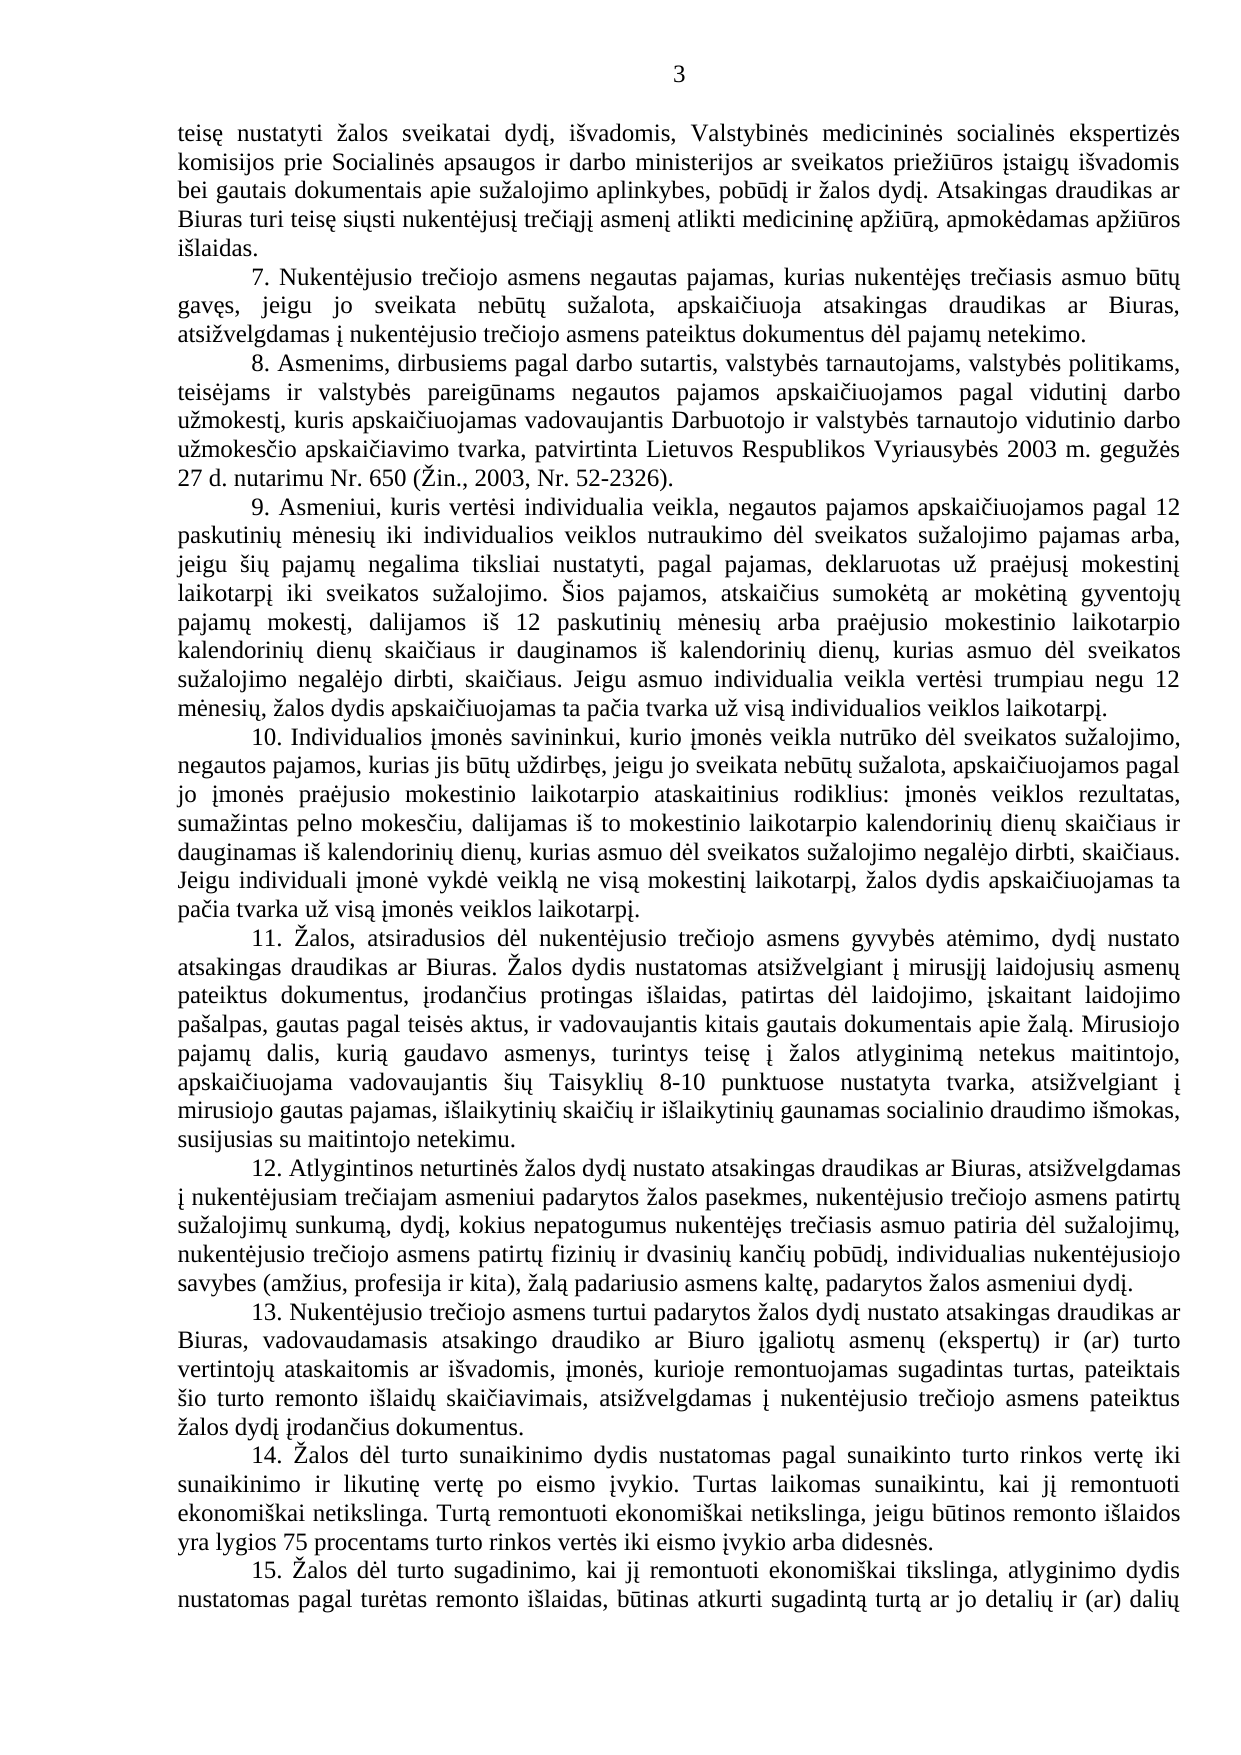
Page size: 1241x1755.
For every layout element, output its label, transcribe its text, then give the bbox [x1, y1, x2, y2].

text 9. Asmeniui, kuris vertėsi individualia veikla, negautos pajamos apskaičiuojamos pagal 12 paskutinių mėnesių iki individualios veiklos nutraukimo dėl sveikatos sužalojimo pajamas arba, jeigu šių pajamų negalima tiksliai nustatyti, pagal pajamas, deklaruotas už praėjusį mokestinį laikotarpį iki sveikatos sužalojimo. Šios pajamos, atskaičius sumokėtą ar mokėtiną gyventojų pajamų mokestį, dalijamos iš 12 paskutinių mėnesių arba praėjusio mokestinio laikotarpio kalendorinių dienų skaičiaus ir dauginamos iš kalendorinių dienų, kurias asmuo dėl sveikatos sužalojimo negalėjo dirbti, skaičiaus. Jeigu asmuo individualia veikla vertėsi trumpiau negu 12 mėnesių, žalos dydis apskaičiuojamas ta pačia tvarka už visą individualios veiklos laikotarpį. [177, 492, 1181, 722]
text 11. Žalos, atsiradusios dėl nukentėjusio trečiojo asmens gyvybės atėmimo, dydį nustato atsakingas draudikas ar Biuras. Žalos dydis nustatomas atsižvelgiant į mirusįjį laidojusių asmenų pateiktus dokumentus, įrodančius protingas išlaidas, patirtas dėl laidojimo, įskaitant laidojimo pašalpas, gautas pagal teisės aktus, ir vadovaujantis kitais gautais dokumentais apie žalą. Mirusiojo pajamų dalis, kurią gaudavo asmenys, turintys teisę į žalos atlyginimą netekus maitintojo, apskaičiuojama vadovaujantis šių Taisyklių 8-10 punktuose nustatyta tvarka, atsižvelgiant į mirusiojo gautas pajamas, išlaikytinių skaičių ir išlaikytinių gaunamas socialinio draudimo išmokas, susijusias su maitintojo netekimu. [177, 923, 1181, 1153]
text 10. Individualios įmonės savininkui, kurio įmonės veikla nutrūko dėl sveikatos sužalojimo, negautos pajamos, kurias jis būtų uždirbęs, jeigu jo sveikata nebūtų sužalota, apskaičiuojamos pagal jo įmonės praėjusio mokestinio laikotarpio ataskaitinius rodiklius: įmonės veiklos rezultatas, sumažintas pelno mokesčiu, dalijamas iš to mokestinio laikotarpio kalendorinių dienų skaičiaus ir dauginamas iš kalendorinių dienų, kurias asmuo dėl sveikatos sužalojimo negalėjo dirbti, skaičiaus. Jeigu individuali įmonė vykdė veiklą ne visą mokestinį laikotarpį, žalos dydis apskaičiuojamas ta pačia tvarka už visą įmonės veiklos laikotarpį. [177, 722, 1181, 923]
text 7. Nukentėjusio trečiojo asmens negautas pajamas, kurias nukentėjęs trečiasis asmuo būtų gavęs, jeigu jo sveikata nebūtų sužalota, apskaičiuoja atsakingas draudikas ar Biuras, atsižvelgdamas į nukentėjusio trečiojo asmens pateiktus dokumentus dėl pajamų netekimo. [177, 262, 1181, 348]
text 14. Žalos dėl turto sunaikinimo dydis nustatomas pagal sunaikinto turto rinkos vertę iki sunaikinimo ir likutinę vertę po eismo įvykio. Turtas laikomas sunaikintu, kai jį remontuoti ekonomiškai netikslinga. Turtą remontuoti ekonomiškai netikslinga, jeigu būtinos remonto išlaidos yra lygios 75 procentams turto rinkos vertės iki eismo įvykio arba didesnės. [177, 1441, 1181, 1556]
text 13. Nukentėjusio trečiojo asmens turtui padarytos žalos dydį nustato atsakingas draudikas ar Biuras, vadovaudamasis atsakingo draudiko ar Biuro įgaliotų asmenų (ekspertų) ir (ar) turto vertintojų ataskaitomis ar išvadomis, įmonės, kurioje remontuojamas sugadintas turtas, pateiktais šio turto remonto išlaidų skaičiavimais, atsižvelgdamas į nukentėjusio trečiojo asmens pateiktus žalos dydį įrodančius dokumentus. [177, 1297, 1181, 1441]
text 12. Atlygintinos neturtinės žalos dydį nustato atsakingas draudikas ar Biuras, atsižvelgdamas į nukentėjusiam trečiajam asmeniui padarytos žalos pasekmes, nukentėjusio trečiojo asmens patirtų sužalojimų sunkumą, dydį, kokius nepatogumus nukentėjęs trečiasis asmuo patiria dėl sužalojimų, nukentėjusio trečiojo asmens patirtų fizinių ir dvasinių kančių pobūdį, individualias nukentėjusiojo savybes (amžius, profesija ir kita), žalą padariusio asmens kaltę, padarytos žalos asmeniui dydį. [177, 1153, 1181, 1297]
text 15. Žalos dėl turto sugadinimo, kai jį remontuoti ekonomiškai tikslinga, atlyginimo dydis nustatomas pagal turėtas remonto išlaidas, būtinas atkurti sugadintą turtą ar jo detalių ir (ar) dalių [177, 1556, 1181, 1613]
text teisę nustatyti žalos sveikatai dydį, išvadomis, Valstybinės medicininės socialinės ekspertizės komisijos prie Socialinės apsaugos ir darbo ministerijos ar sveikatos priežiūros įstaigų išvadomis bei gautais dokumentais apie sužalojimo aplinkybes, pobūdį ir žalos dydį. Atsakingas draudikas ar Biuras turi teisę siųsti nukentėjusį trečiąjį asmenį atlikti medicininę apžiūrą, apmokėdamas apžiūros išlaidas. [177, 118, 1181, 262]
text 8. Asmenims, dirbusiems pagal darbo sutartis, valstybės tarnautojams, valstybės politikams, teisėjams ir valstybės pareigūnams negautos pajamos apskaičiuojamos pagal vidutinį darbo užmokestį, kuris apskaičiuojamas vadovaujantis Darbuotojo ir valstybės tarnautojo vidutinio darbo užmokesčio apskaičiavimo tvarka, patvirtinta Lietuvos Respublikos Vyriausybės 2003 m. gegužės 27 d. nutarimu Nr. 650 (Žin., 2003, Nr. 52-2326). [177, 348, 1181, 492]
